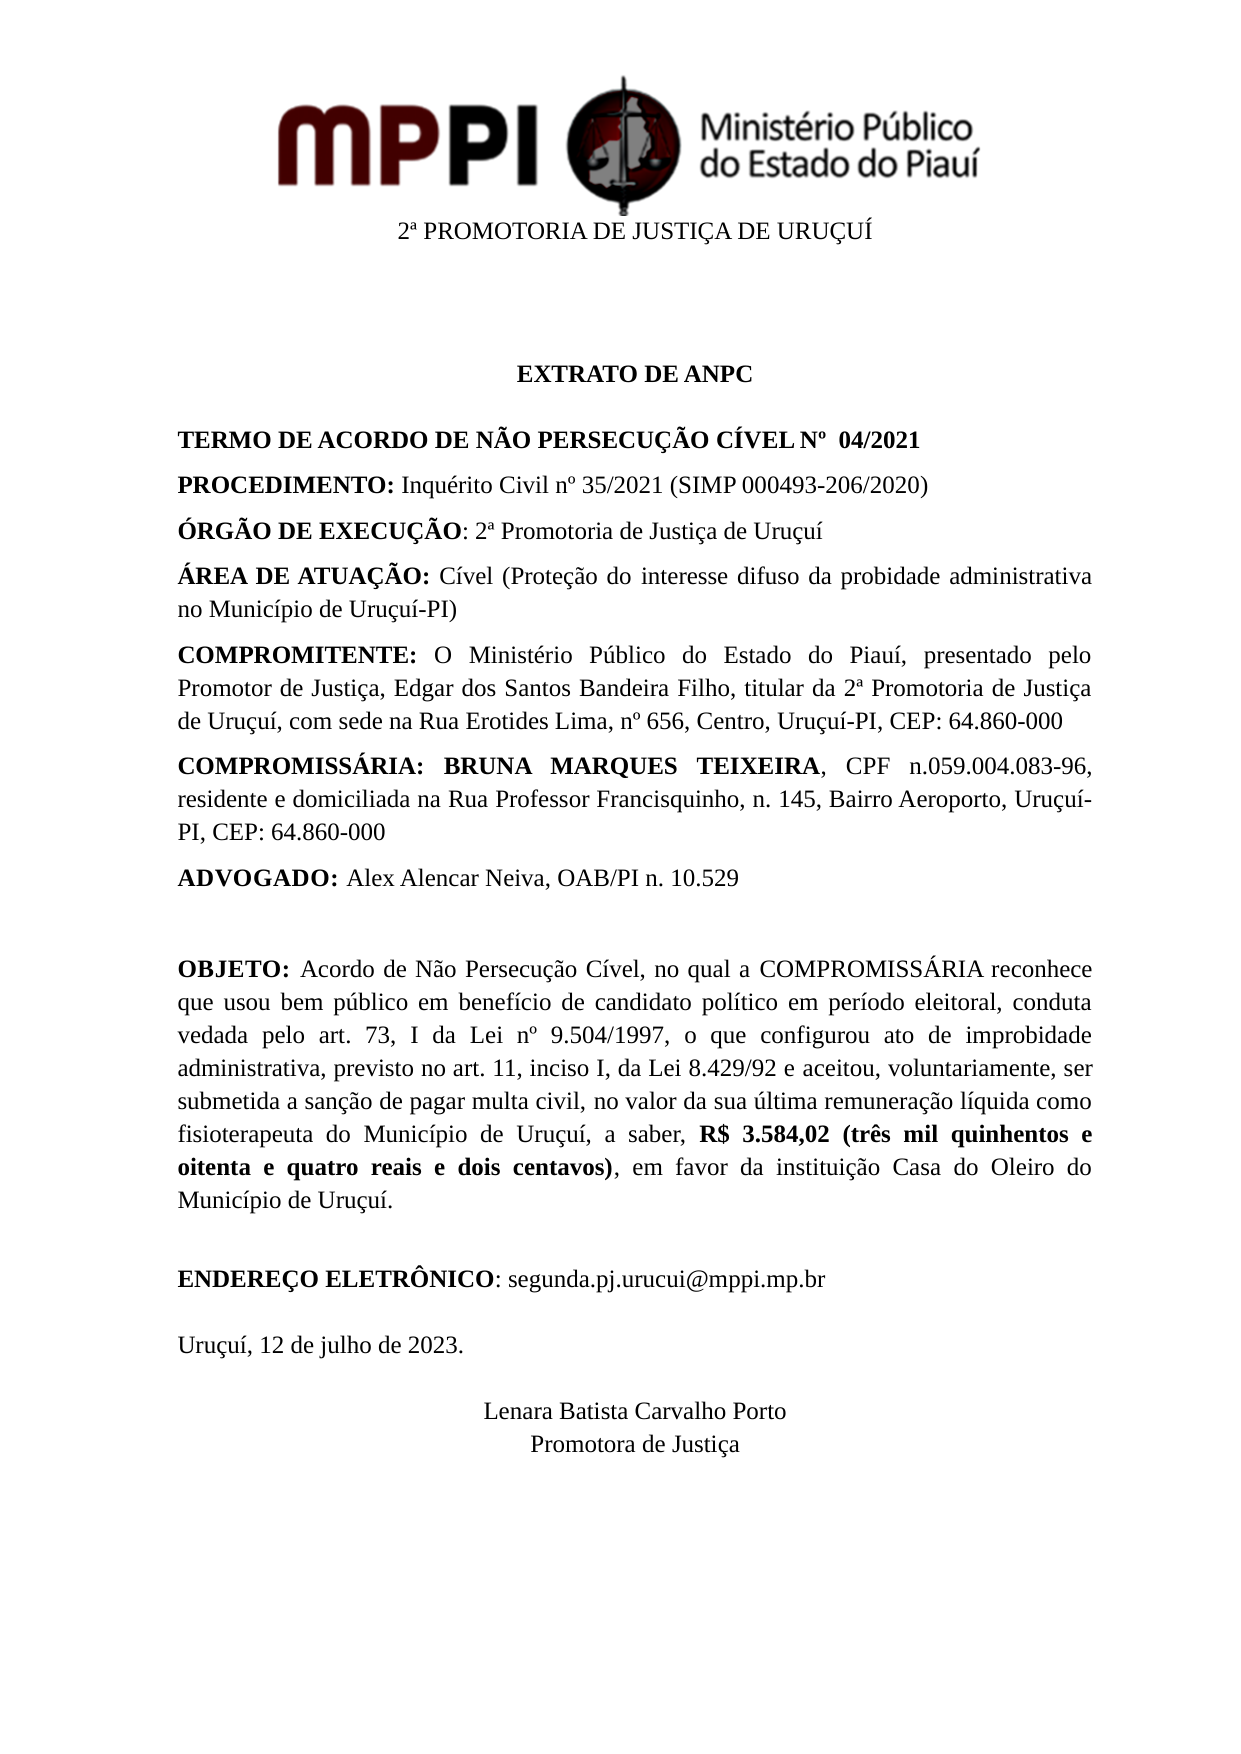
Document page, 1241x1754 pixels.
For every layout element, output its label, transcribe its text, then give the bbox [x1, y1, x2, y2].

text COMPROMITENTE: O Ministério Público do Estado do Piauí, presentado pelo Promotor de Justiça, Edgar dos Santos Bandeira Filho, titular da 2ª Promotoria de Justiça de Uruçuí, com sede na Rua Erotides Lima, nº 656, Centro, Uruçuí-PI, CEP: 64.860-000 [177, 640, 1093, 735]
text Promotora de Justiça [177, 1429, 1093, 1458]
text ADVOGADO: Alex Alencar Neiva, OAB/PI n. 10.529 [177, 863, 1093, 892]
text OBJETO: Acordo de Não Persecução Cível, no qual a COMPROMISSÁRIA reconhece que usou bem público em benefício de candidato político em período eleitoral, conduta vedada pelo art. 73, I da Lei nº 9.504/1997, o que configurou ato de improbidade administrativa, previsto no art. 11, inciso I, da Lei 8.429/92 e aceitou, voluntariamente, ser submetida a sanção de pagar multa civil, no valor da sua última remuneração líquida como fisioterapeuta do Município de Uruçuí, a saber, R$ 3.584,02 (três mil quinhentos e oitenta e quatro reais e dois centavos), em favor da instituição Casa do Oleiro do Município de Uruçuí. [177, 954, 1093, 1214]
text ÁREA DE ATUAÇÃO: Cível (Proteção do interesse difuso da probidade administrativa no Município de Uruçuí-PI) [177, 561, 1093, 623]
text COMPROMISSÁRIA: BRUNA MARQUES TEIXEIRA, CPF n.059.004.083-96, residente e domiciliada na Rua Professor Francisquinho, n. 145, Bairro Aeroporto, Uruçuí-PI, CEP: 64.860-000 [177, 751, 1093, 846]
text Uruçuí, 12 de julho de 2023. [177, 1330, 1093, 1358]
text EXTRATO DE ANPC [177, 359, 1093, 387]
text Lenara Batista Carvalho Porto [177, 1396, 1093, 1424]
text ENDEREÇO ELETRÔNICO: segunda.pj.urucui@mppi.mp.br [177, 1264, 1093, 1292]
text PROCEDIMENTO: Inquérito Civil nº 35/2021 (SIMP 000493-206/2020) [177, 470, 1093, 499]
text TERMO DE ACORDO DE NÃO PERSECUÇÃO CÍVEL Nº 04/2021 [177, 425, 1093, 453]
text ÓRGÃO DE EXECUÇÃO: 2ª Promotoria de Justiça de Uruçuí [177, 516, 1093, 544]
